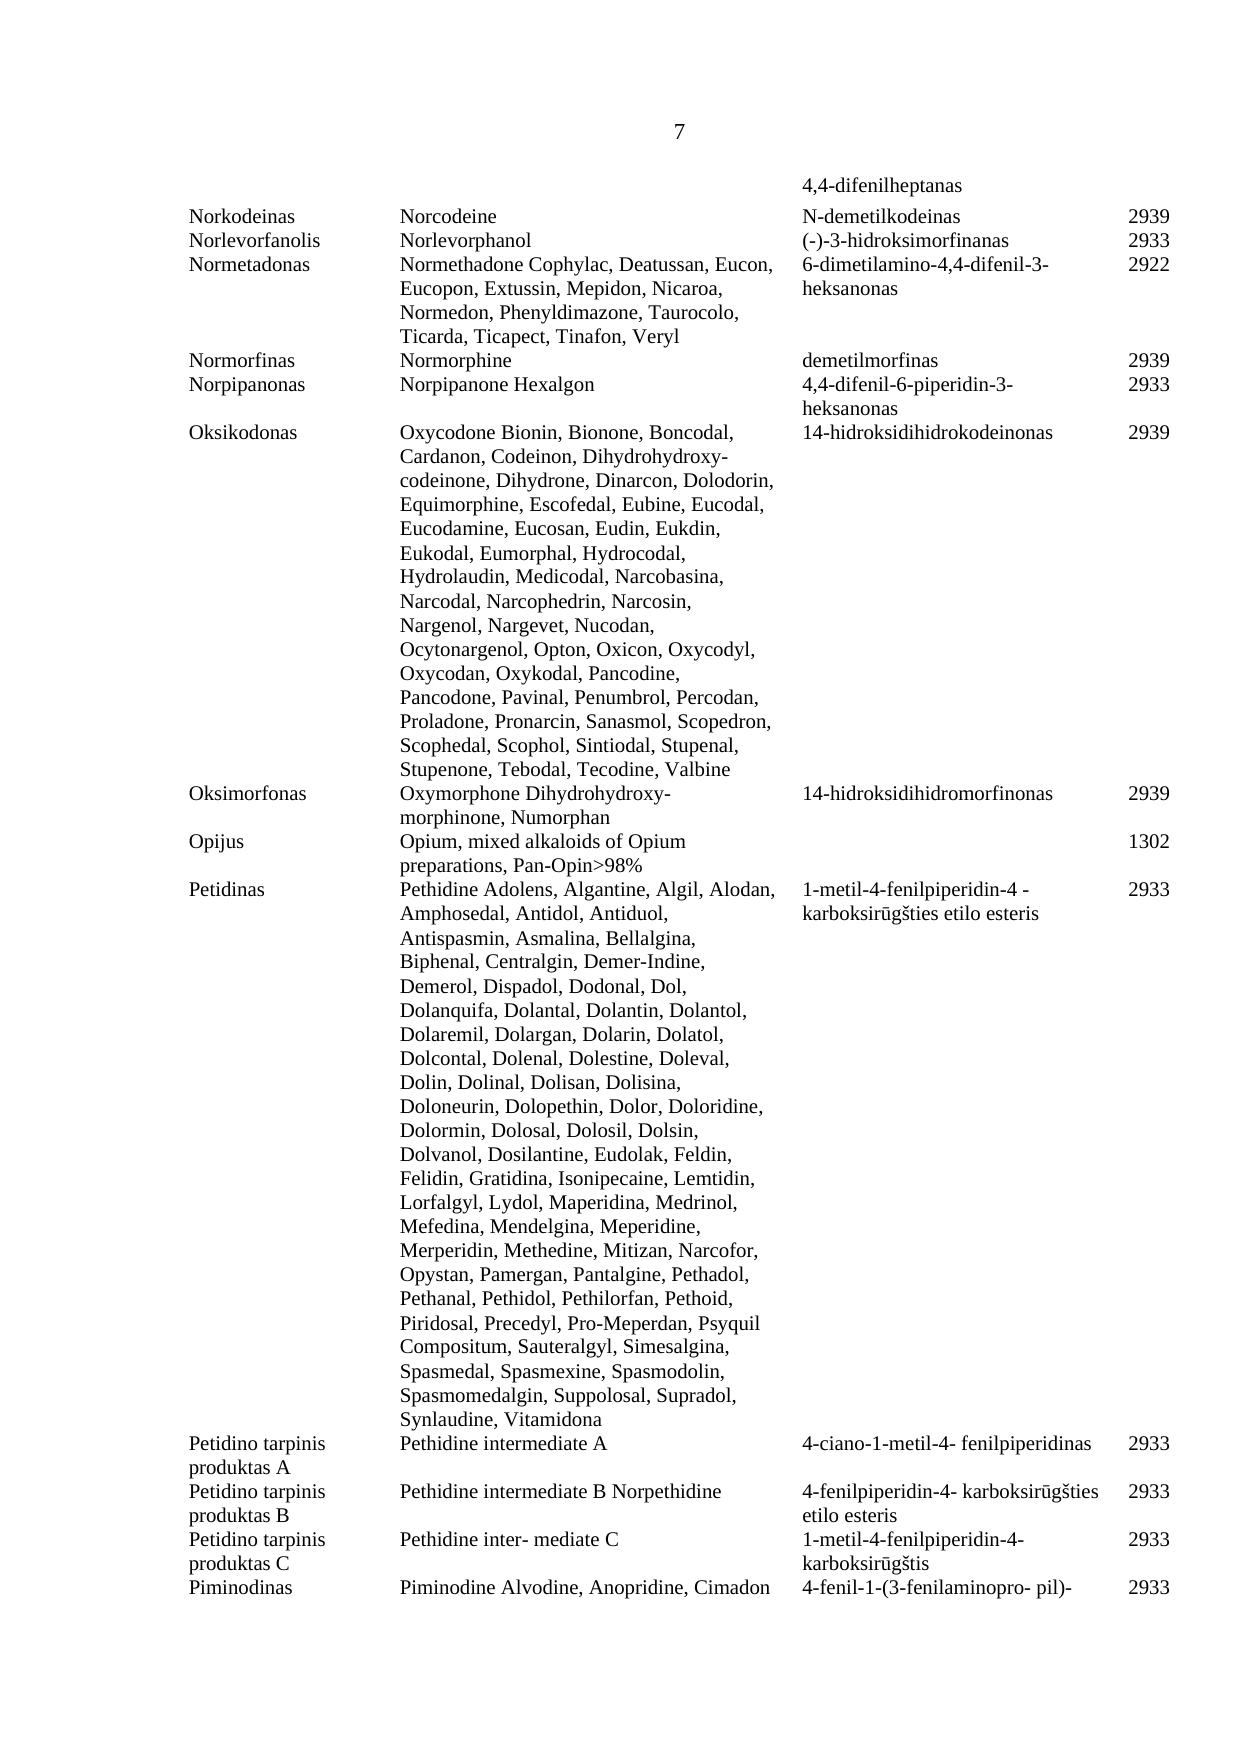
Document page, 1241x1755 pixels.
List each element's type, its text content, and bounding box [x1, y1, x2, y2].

table_cell 2939 [1117, 781, 1181, 829]
table_cell 1302 [1117, 829, 1181, 877]
table_cell Oxymorphone Dihydrohydroxy- morphinone, Numorphan [388, 781, 791, 829]
table_cell Petidinas [177, 877, 388, 1431]
table_cell Norpipanone Hexalgon [388, 372, 791, 420]
table_cell Oksikodonas [177, 420, 388, 781]
table_cell 4,4-difenil-6-piperidin-3- heksanonas [791, 372, 1117, 420]
table_cell [388, 173, 791, 203]
table_cell (-)-3-hidroksimorfinanas [791, 228, 1117, 252]
table_cell [177, 173, 388, 203]
table_cell 2933 [1117, 877, 1181, 1431]
table_cell Pethidine intermediate A [388, 1431, 791, 1479]
table_cell 2939 [1117, 204, 1181, 228]
table_cell Norlevorfanolis [177, 228, 388, 252]
table_cell 4,4-difenilheptanas [791, 173, 1117, 203]
table_cell Norlevorphanol [388, 228, 791, 252]
table_cell Normethadone Cophylac, Deatussan, Eucon, Eucopon, Extussin, Mepidon, Nicaroa, Normedon, Phenyldimazone, Taurocolo, Ticarda, Ticapect, Tinafon, Veryl [388, 252, 791, 348]
table_cell Pethidine inter- mediate C [388, 1527, 791, 1575]
table_cell Norkodeinas [177, 204, 388, 228]
table_cell 2933 [1117, 228, 1181, 252]
table_cell N-demetilkodeinas [791, 204, 1117, 228]
table_cell 4-ciano-1-metil-4- fenilpiperidinas [791, 1431, 1117, 1479]
table_cell Petidino tarpinis produktas C [177, 1527, 388, 1575]
table_cell 1-metil-4-fenilpiperidin-4 -karboksirūgšties etilo esteris [791, 877, 1117, 1431]
table_cell [1117, 173, 1181, 203]
table_cell Pethidine Adolens, Algantine, Algil, Alodan, Amphosedal, Antidol, Antiduol, Antispasmin, Asmalina, Bellalgina, Biphenal, Centralgin, Demer-Indine, Demerol, Dispadol, Dodonal, Dol, Dolanquifa, Dolantal, Dolantin, Dolantol, Dolaremil, Dolargan, Dolarin, Dolatol, Dolcontal, Dolenal, Dolestine, Doleval, Dolin, Dolinal, Dolisan, Dolisina, Doloneurin, Dolopethin, Dolor, Doloridine, Dolormin, Dolosal, Dolosil, Dolsin, Dolvanol, Dosilantine, Eudolak, Feldin, Felidin, Gratidina, Isonipecaine, Lemtidin, Lorfalgyl, Lydol, Maperidina, Medrinol, Mefedina, Mendelgina, Meperidine, Merperidin, Methedine, Mitizan, Narcofor, Opystan, Pamergan, Pantalgine, Pethadol, Pethanal, Pethidol, Pethilorfan, Pethoid, Piridosal, Precedyl, Pro-Meperdan, Psyquil Compositum, Sauteralgyl, Simesalgina, Spasmedal, Spasmexine, Spasmodolin, Spasmomedalgin, Suppolosal, Supradol, Synlaudine, Vitamidona [388, 877, 791, 1431]
table_cell Norpipanonas [177, 372, 388, 420]
table_cell 14-hidroksidihidromorfinonas [791, 781, 1117, 829]
table_cell 2933 [1117, 1431, 1181, 1479]
table_cell Normorfinas [177, 348, 388, 372]
table_cell 2933 [1117, 1479, 1181, 1527]
table_cell Normetadonas [177, 252, 388, 348]
table_cell 4-fenil-1-(3-fenilaminopro- pil)- [791, 1575, 1117, 1599]
table_cell 4-fenilpiperidin-4- karboksirūgšties etilo esteris [791, 1479, 1117, 1527]
table_cell 2933 [1117, 372, 1181, 420]
table_cell Oksimorfonas [177, 781, 388, 829]
table_cell Oxycodone Bionin, Bionone, Boncodal, Cardanon, Codeinon, Dihydrohydroxy- codeinone, Dihydrone, Dinarcon, Dolodorin, Equimorphine, Escofedal, Eubine, Eucodal, Eucodamine, Eucosan, Eudin, Eukdin, Eukodal, Eumorphal, Hydrocodal, Hydrolaudin, Medicodal, Narcobasina, Narcodal, Narcophedrin, Narcosin, Nargenol, Nargevet, Nucodan, Ocytonargenol, Opton, Oxicon, Oxycodyl, Oxycodan, Oxykodal, Pancodine, Pancodone, Pavinal, Penumbrol, Percodan, Proladone, Pronarcin, Sanasmol, Scopedron, Scophedal, Scophol, Sintiodal, Stupenal, Stupenone, Tebodal, Tecodine, Valbine [388, 420, 791, 781]
table_cell demetilmorfinas [791, 348, 1117, 372]
table_cell Piminodinas [177, 1575, 388, 1599]
table_cell 2939 [1117, 420, 1181, 781]
table_cell Normorphine [388, 348, 791, 372]
table_cell 2922 [1117, 252, 1181, 348]
table_cell Petidino tarpinis produktas A [177, 1431, 388, 1479]
table_cell 14-hidroksidihidrokodeinonas [791, 420, 1117, 781]
table_cell Opijus [177, 829, 388, 877]
table_cell Norcodeine [388, 204, 791, 228]
table_cell 6-dimetilamino-4,4-difenil-3-heksanonas [791, 252, 1117, 348]
table_cell 2939 [1117, 348, 1181, 372]
table_cell Piminodine Alvodine, Anopridine, Cimadon [388, 1575, 791, 1599]
table_cell Pethidine intermediate B Norpethidine [388, 1479, 791, 1527]
table_cell 1-metil-4-fenilpiperidin-4- karboksirūgštis [791, 1527, 1117, 1575]
table_cell 2933 [1117, 1527, 1181, 1575]
table_cell Opium, mixed alkaloids of Opium preparations, Pan-Opin>98% [388, 829, 791, 877]
table_cell 2933 [1117, 1575, 1181, 1599]
table_cell [791, 829, 1117, 877]
table_cell Petidino tarpinis produktas B [177, 1479, 388, 1527]
